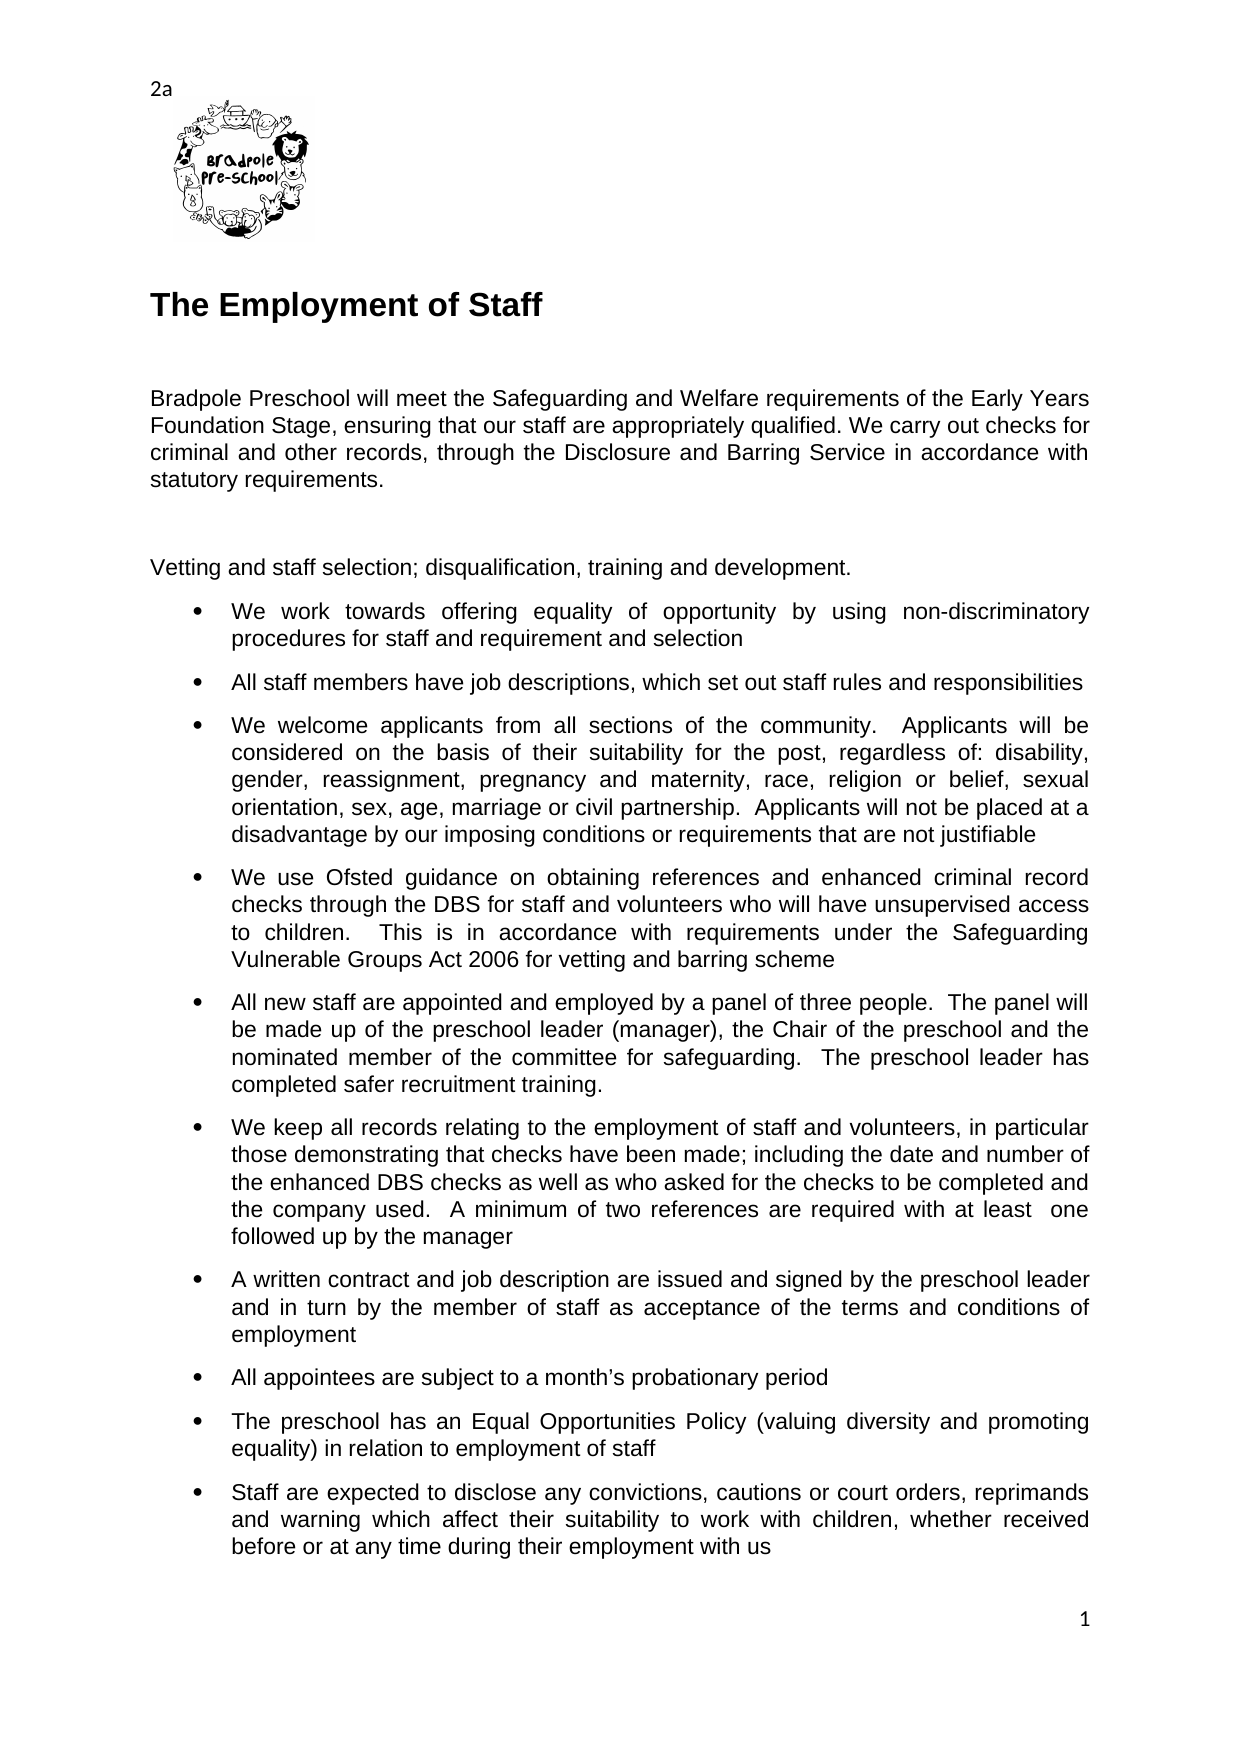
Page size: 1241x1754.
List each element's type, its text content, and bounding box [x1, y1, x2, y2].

text Vetting and staff selection; disqualification, training and development. [150, 554, 1090, 580]
text The Employment of Staff [150, 285, 1090, 323]
text Bradpole Preschool will meet the Safeguarding and Welfare requirements of the Early Years Foundation Stage, ensuring that our staff are appropriately qualified. We carry out checks for criminal and other records, through the Disclosure and Barring Service in accordance with statutory requirements. [150, 385, 1090, 493]
list We work towards offering equality of opportunity by using non-discriminatory procedures for staff and requirement and selection [194, 598, 1090, 651]
list All staff members have job descriptions, which set out staff rules and responsibilities [194, 668, 1090, 695]
list Staff are expected to disclose any convictions, cautions or court orders, reprimands and warning which affect their suitability to work with children, whether received before or at any time during their employment with us [194, 1479, 1090, 1559]
list We keep all records relating to the employment of staff and volunteers, in particular those demonstrating that checks have been made; including the date and number of the enhanced DBS checks as well as who asked for the checks to be completed and the company used. A minimum of two references are required with at least one followed up by the manager [194, 1114, 1090, 1249]
list We use Ofsted guidance on obtaining references and enhanced criminal record checks through the DBS for staff and volunteers who will have unsupervised access to children. This is in accordance with requirements under the Safeguarding Vulnerable Groups Act 2006 for vetting and barring scheme [194, 864, 1090, 972]
list All appointees are subject to a month’s probationary period [194, 1364, 1090, 1391]
list All new staff are appointed and employed by a panel of three people. The panel will be made up of the preschool leader (manager), the Chair of the preschool and the nominated member of the committee for safeguarding. The preschool leader has completed safer recruitment training. [194, 989, 1090, 1097]
list A written contract and job description are issued and signed by the preschool leader and in turn by the member of staff as acceptance of the terms and conditions of employment [194, 1266, 1090, 1347]
list We welcome applicants from all sections of the community. Applicants will be considered on the basis of their suitability for the post, regardless of: disability, gender, reassignment, pregnancy and maternity, race, religion or belief, sexual orientation, sex, age, marriage or civil partnership. Applicants will not be placed at a disadvantage by our imposing conditions or requirements that are not justifiable [194, 712, 1090, 847]
list The preschool has an Equal Opportunities Policy (valuing diversity and promoting equality) in relation to employment of staff [194, 1408, 1090, 1461]
